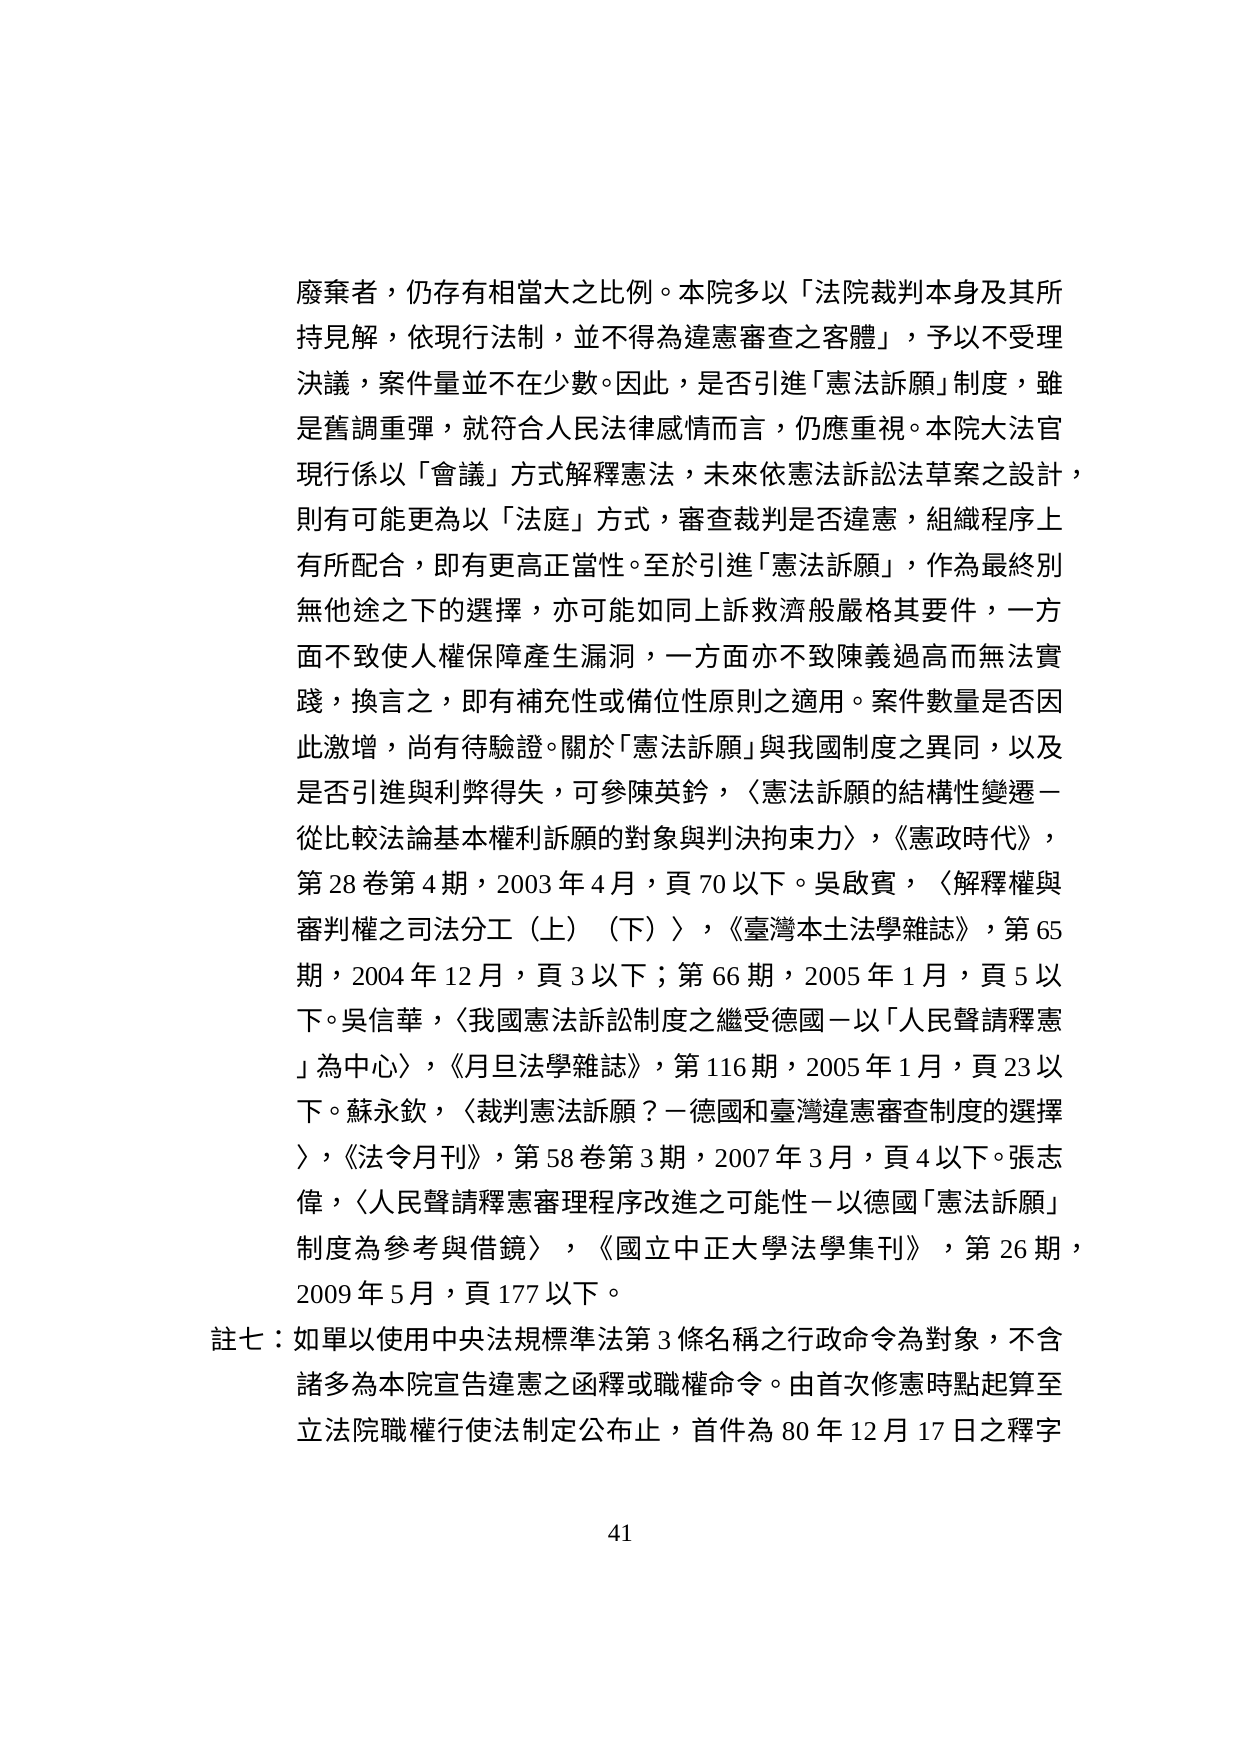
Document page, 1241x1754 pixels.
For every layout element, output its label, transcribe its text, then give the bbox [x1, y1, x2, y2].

text 註六：即如前開註三所提問題，學者專家針對是否引進德國「憲法訴願」制度，已有甚多討論。德國聯邦憲法法院法第90條所規定之「憲法訴願」（Verfassungsbeschwerde），係以個案救濟為主所設之制度。我國大法官則係以法令抽象審查為主，據以聲請之個案，僅能向裁判法院聲請再審或非常上訴，與「憲法訴願」並不完全相同。固然我國大法官所公布之解釋，不乏直接針對裁判所為者，釋字第242號解釋即典型之例，此外尚有部分介於邊界之案例。但就現行制度而言，大法官仍無法直接針對裁判是否違憲表示意見。各級法院目前於具體個案中，裁判適用憲法之情形，有增無減。透過審級制度，促使為合乎憲法之法律解釋，並使基本權利規定，在具體個案中發揮效力，值得贊同。然在釋憲實務上，人民向本院聲請解釋憲法，主張裁判違憲，甚而請求本院予以廢棄者，仍存有相當大之比例。本院多以「法院裁判本身及其所持見解，依現行法制，並不得為違憲審查之客體」，予以不受理決議，案件量並不在少數。因此，是否引進「憲法訴願」制度，雖是舊調重彈，就符合人民法律感情而言，仍應重視。本院大法官現行係以「會議」方式解釋憲法，未來依憲法訴訟法草案之設計，則有可能更為以「法庭」方式，審查裁判是否違憲，組織程序上有所配合，即有更高正當性。至於引進「憲法訴願」，作為最終別無他途之下的選擇，亦可能如同上訴救濟般嚴格其要件，一方面不致使人權保障產生漏洞，一方面亦不致陳義過高而無法實踐，換言之，即有補充性或備位性原則之適用。案件數量是否因此激增，尚有待驗證。關於「憲法訴願」與我國制度之異同，以及是否引進與利弊得失，可參陳英鈐，〈憲法訴願的結構性變遷－從比較法論基本權利訴願的對象與判決拘束力〉，《憲政時代》，第28卷第4期，2003年4月，頁70以下。吳啟賓，〈解釋權與審判權之司法分工（上）（下）〉，《臺灣本土法學雜誌》，第65期，2004年12月，頁3以下；第66期，2005年1月，頁5以下。吳信華，〈我國憲法訴訟制度之繼受德國－以「人民聲請釋憲」為中心〉，《月旦法學雜誌》，第116期，2005年1月，頁23以下。蘇永欽，〈裁判憲法訴願？－德國和臺灣違憲審查制度的選擇〉，《法令月刊》，第58卷第3期，2007年3月，頁4以下。張志偉，〈人民聲請釋憲審理程序改進之可能性－以德國「憲法訴願」制度為參考與借鏡〉，《國立中正大學法學集刊》，第26期，2009年5月，頁177以下。 [210, 266, 1063, 1313]
text 註七：如單以使用中央法規標準法第3條名稱之行政命令為對象，不含諸多為本院宣告違憲之函釋或職權命令。由首次修憲時點起算至立法院職權行使法制定公布止，首件為80年12月17日之釋字第289號解釋、其次至少尚有82年2月12日釋字第313號解釋、82年6月18日釋字第320號解釋、82年7月16日釋字第324號解釋、83年11月11日釋字第367號解釋、84年5月26日釋字第380號解釋、84年11月10日釋字第390號解釋、85年1月5日釋字第394號解釋、85年5月10日釋字第402號解釋、85年11月8日釋字第415號解釋、86年3月21日釋字第423號解釋、86年12月26日釋字第443號解釋、87年6月5日釋字第456號解釋等。 [210, 1313, 1063, 1449]
